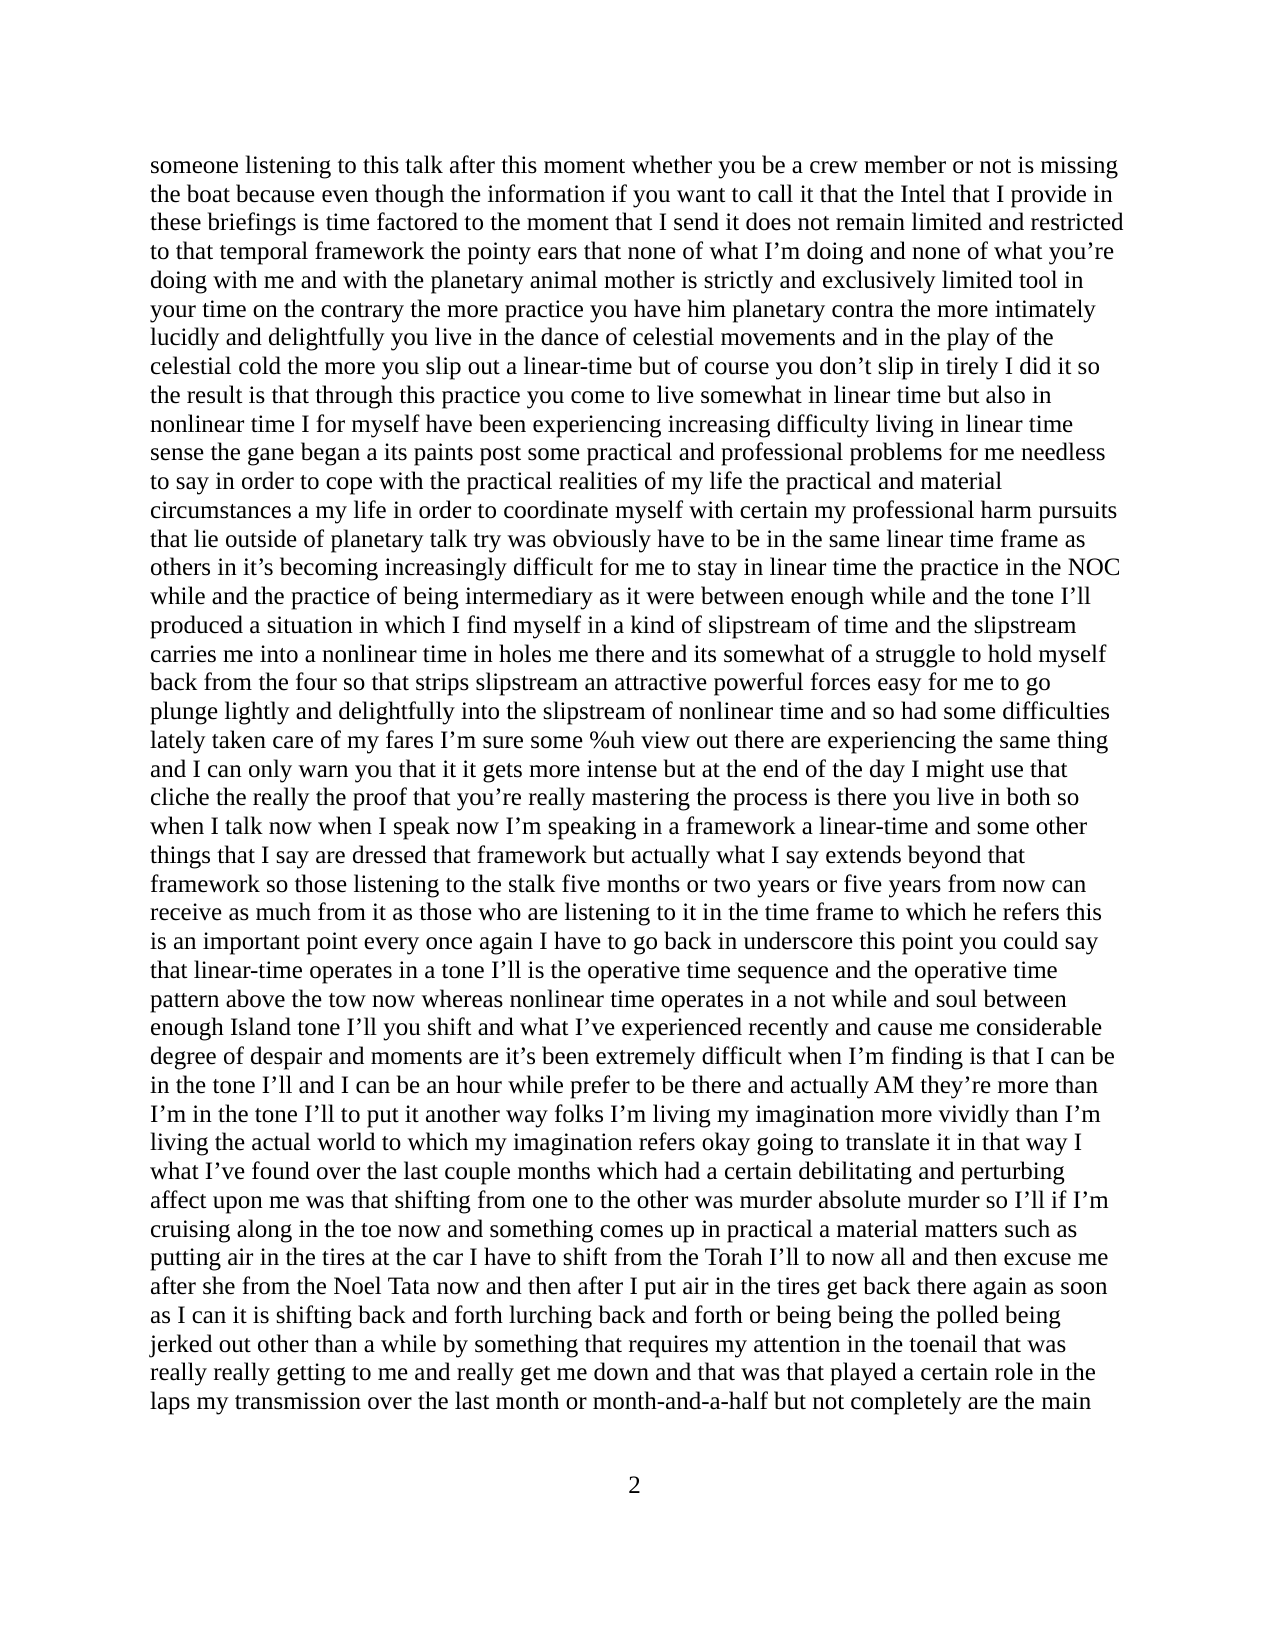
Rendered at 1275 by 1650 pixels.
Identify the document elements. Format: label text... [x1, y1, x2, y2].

text someone listening to this talk after this moment whether you be a crew member or not is missing the boat because even though the information if you want to call it that the Intel that I provide in these briefings is time factored to the moment that I send it does not remain limited and restricted to that temporal framework the pointy ears that none of what I’m doing and none of what you’re doing with me and with the planetary animal mother is strictly and exclusively limited tool in your time on the contrary the more practice you have him planetary contra the more intimately lucidly and delightfully you live in the dance of celestial movements and in the play of the celestial cold the more you slip out a linear-time but of course you don’t slip in tirely I did it so the result is that through this practice you come to live somewhat in linear time but also in nonlinear time I for myself have been experiencing increasing difficulty living in linear time sense the gane began a its paints post some practical and professional problems for me needless to say in order to cope with the practical realities of my life the practical and material circumstances a my life in order to coordinate myself with certain my professional harm pursuits that lie outside of planetary talk try was obviously have to be in the same linear time frame as others in it’s becoming increasingly difficult for me to stay in linear time the practice in the NOC while and the practice of being intermediary as it were between enough while and the tone I’ll produced a situation in which I find myself in a kind of slipstream of time and the slipstream carries me into a nonlinear time in holes me there and its somewhat of a struggle to hold myself back from the four so that strips slipstream an attractive powerful forces easy for me to go plunge lightly and delightfully into the slipstream of nonlinear time and so had some difficulties lately taken care of my fares I’m sure some %uh view out there are experiencing the same thing and I can only warn you that it it gets more intense but at the end of the day I might use that cliche the really the proof that you’re really mastering the process is there you live in both so when I talk now when I speak now I’m speaking in a framework a linear-time and some other things that I say are dressed that framework but actually what I say extends beyond that framework so those listening to the stalk five months or two years or five years from now can receive as much from it as those who are listening to it in the time frame to which he refers this is an important point every once again I have to go back in underscore this point you could say that linear-time operates in a tone I’ll is the operative time sequence and the operative time pattern above the tow now whereas nonlinear time operates in a not while and soul between enough Island tone I’ll you shift and what I’ve experienced recently and cause me considerable degree of despair and moments are it’s been extremely difficult when I’m finding is that I can be in the tone I’ll and I can be an hour while prefer to be there and actually AM they’re more than I’m in the tone I’ll to put it another way folks I’m living my imagination more vividly than I’m living the actual world to which my imagination refers okay going to translate it in that way I what I’ve found over the last couple months which had a certain debilitating and perturbing affect upon me was that shifting from one to the other was murder absolute murder so I’ll if I’m cruising along in the toe now and something comes up in practical a material matters such as putting air in the tires at the car I have to shift from the Torah I’ll to now all and then excuse me after she from the Noel Tata now and then after I put air in the tires get back there again as soon as I can it is shifting back and forth lurching back and forth or being being the polled being jerked out other than a while by something that requires my attention in the toenail that was really really getting to me and really get me down and that was that played a certain role in the laps my transmission over the last month or month-and-a-half but not completely are the main [150, 150, 1125, 1415]
